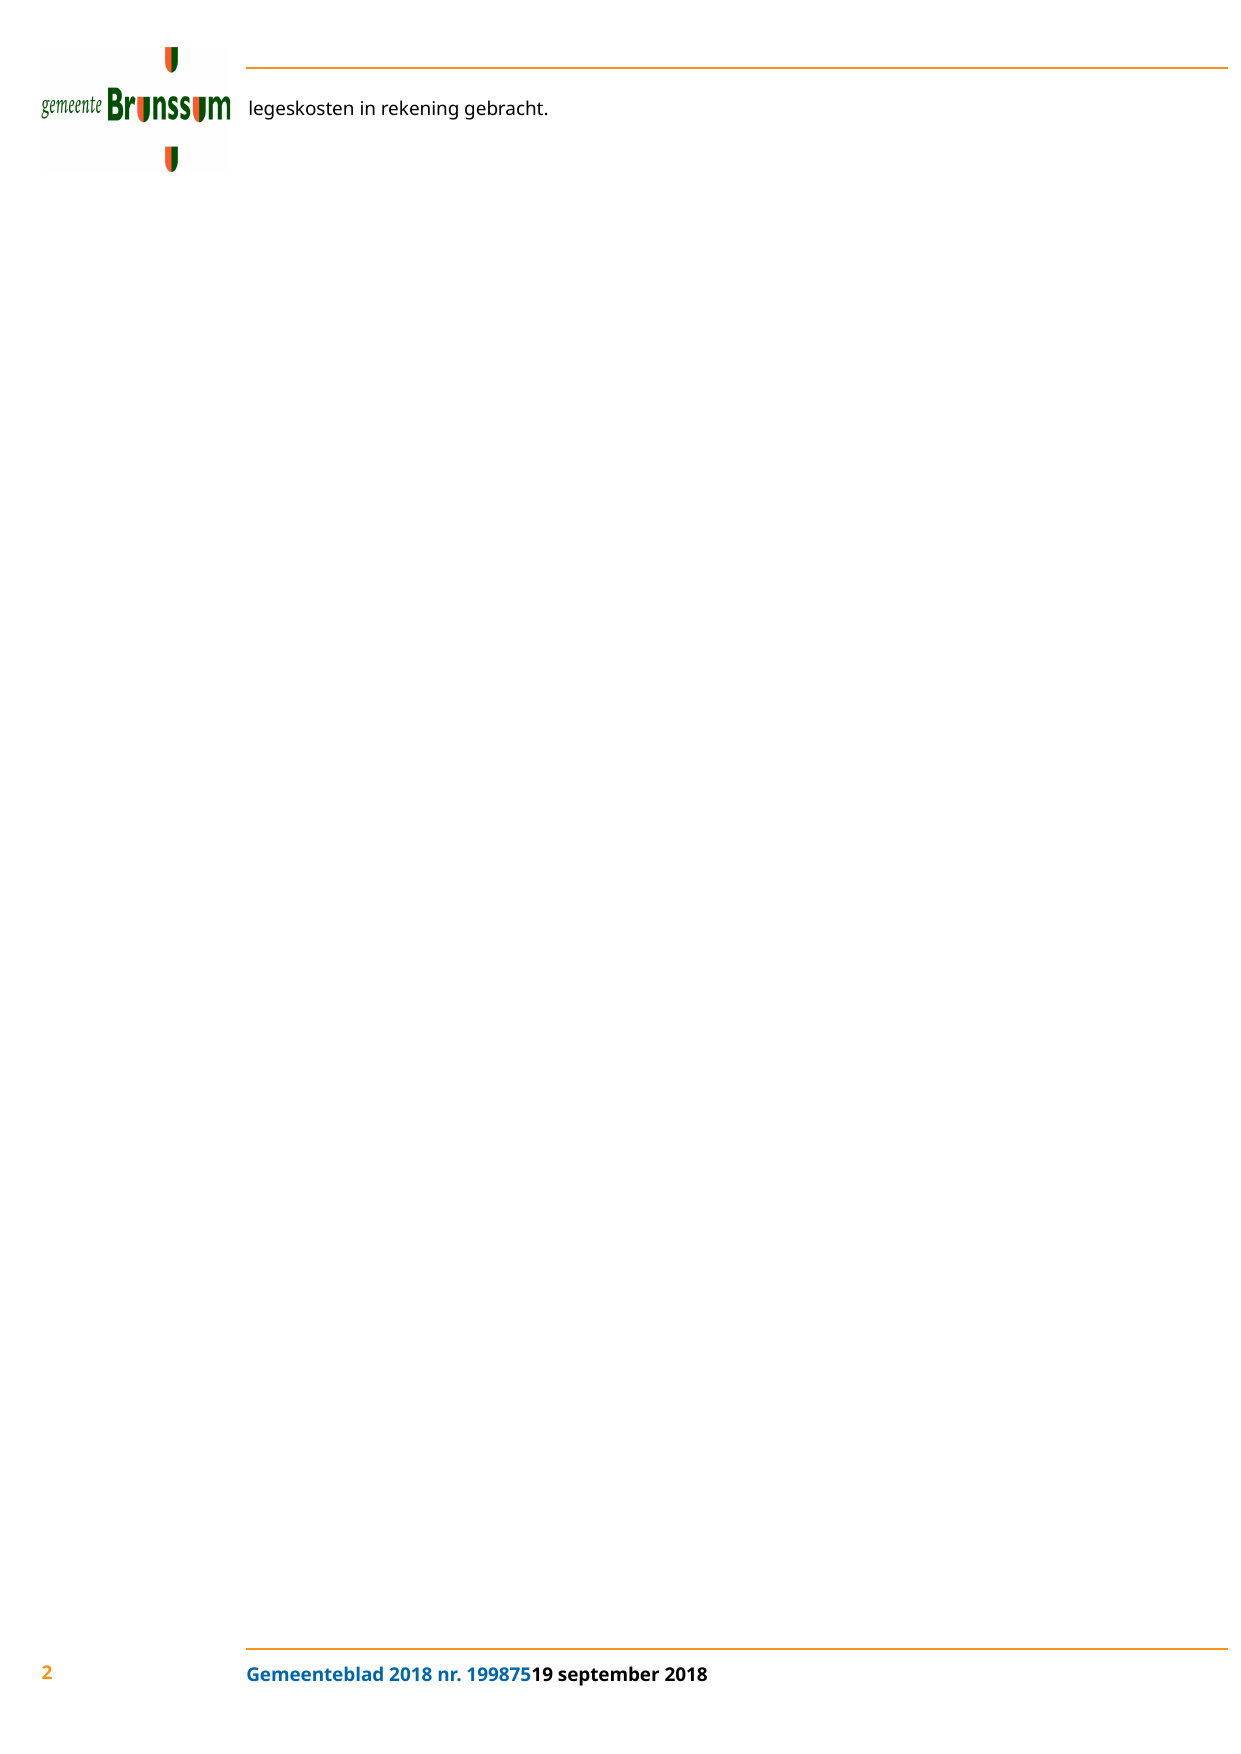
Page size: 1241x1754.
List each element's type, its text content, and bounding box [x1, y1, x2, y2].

text legeskosten in rekening gebracht. [248, 95, 1152, 121]
picture [41, 47, 231, 172]
